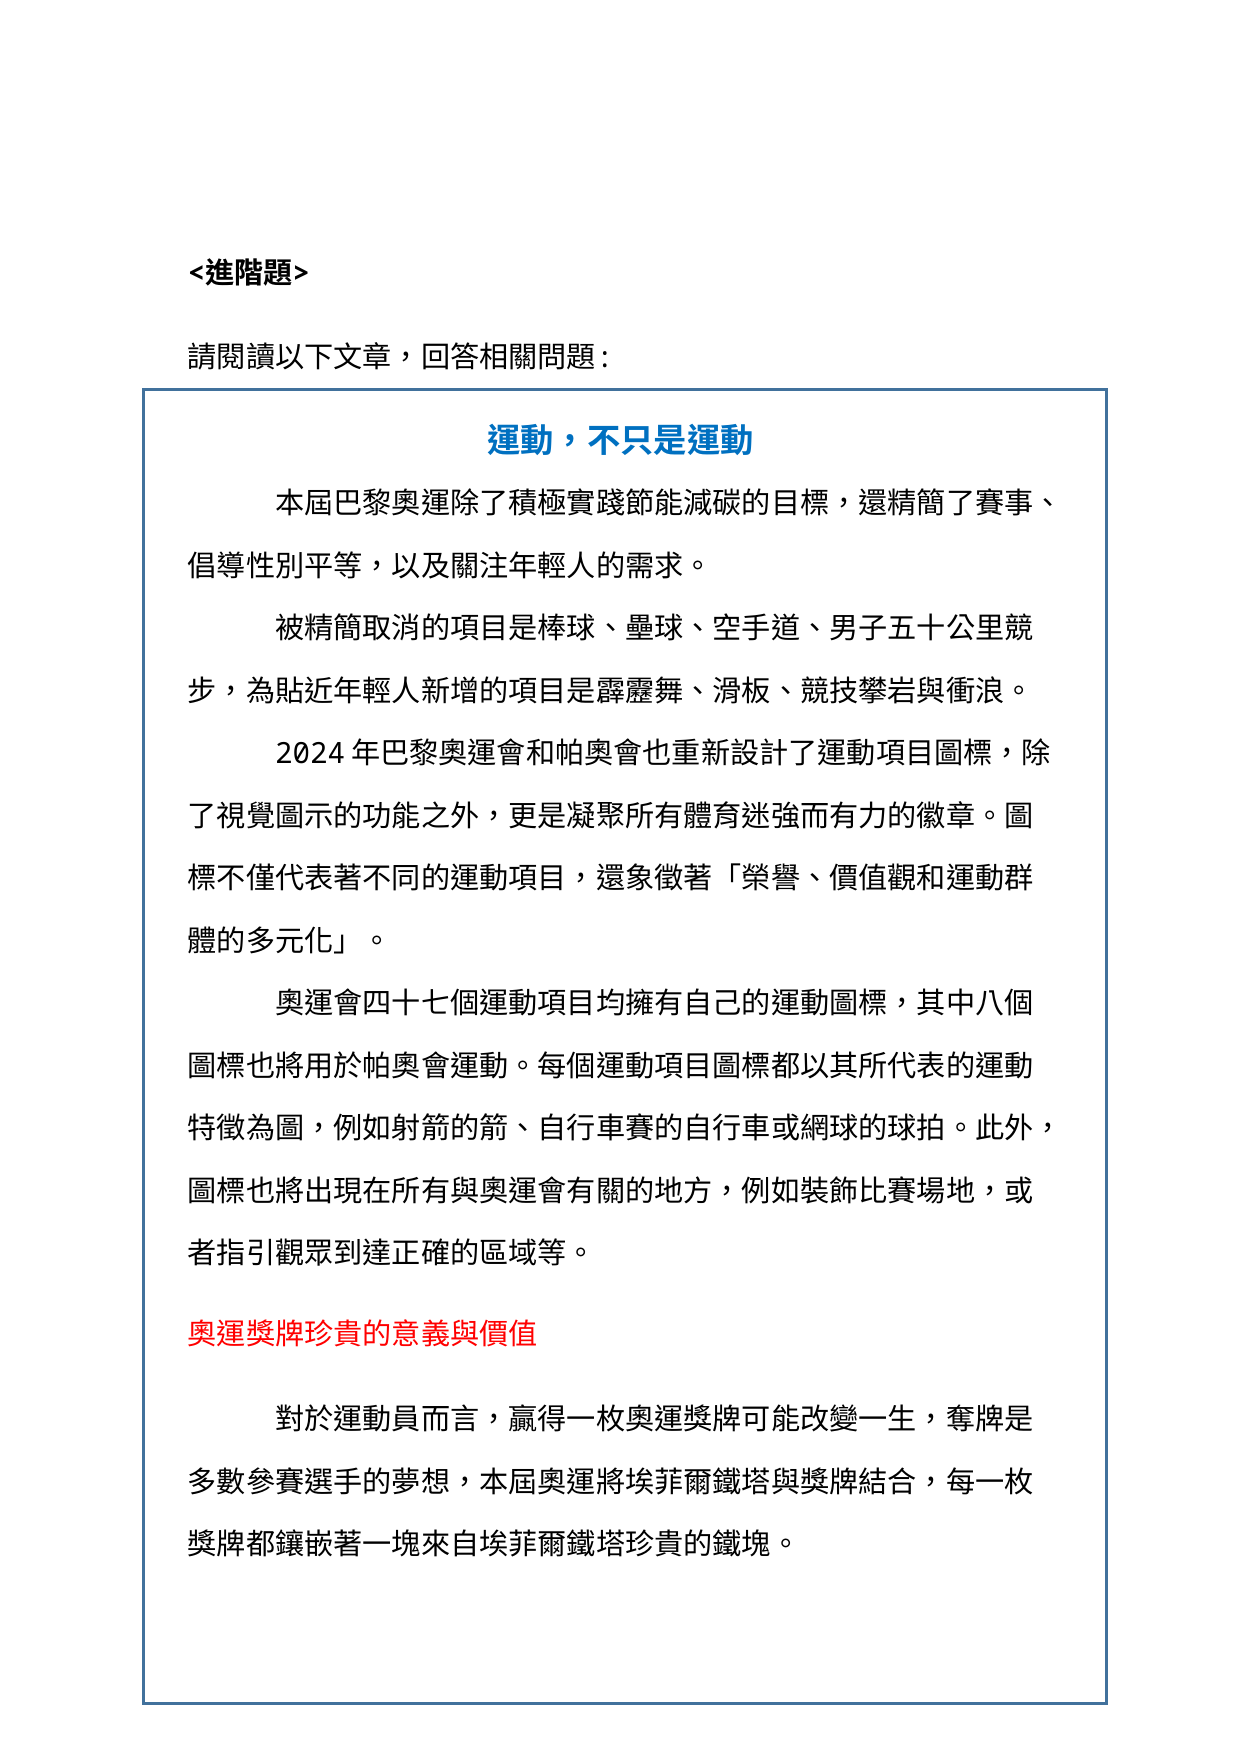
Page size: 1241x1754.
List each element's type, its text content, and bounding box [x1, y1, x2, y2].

text 被精簡取消的項目是棒球、壘球、空手道、男子五十公里競步，為貼近年輕人新增的項目是霹靂舞、滑板、競技攀岩與衝浪。 [187, 584, 1053, 709]
text 請閱讀以下文章，回答相關問題: [187, 313, 1053, 375]
text 本屆巴黎奧運除了積極實踐節能減碳的目標，還精簡了賽事、倡導性別平等，以及關注年輕人的需求。 [187, 459, 1053, 584]
text <進階題> [187, 229, 1053, 292]
text 對於運動員而言，贏得一枚奧運獎牌可能改變一生，奪牌是多數參賽選手的夢想，本屆奧運將埃菲爾鐵塔與獎牌結合，每一枚獎牌都鑲嵌著一塊來自埃菲爾鐵塔珍貴的鐵塊。 [187, 1375, 1053, 1563]
text 運動，不只是運動 [187, 397, 1053, 459]
text 2024年巴黎奧運會和帕奧會也重新設計了運動項目圖標，除了視覺圖示的功能之外，更是凝聚所有體育迷強而有力的徽章。圖標不僅代表著不同的運動項目，還象徵著「榮譽、價值觀和運動群體的多元化」。 [187, 709, 1053, 959]
text 奧運會四十七個運動項目均擁有自己的運動圖標，其中八個圖標也將用於帕奧會運動。每個運動項目圖標都以其所代表的運動特徵為圖，例如射箭的箭、自行車賽的自行車或網球的球拍。此外，圖標也將出現在所有與奧運會有關的地方，例如裝飾比賽場地，或者指引觀眾到達正確的區域等。 [187, 959, 1053, 1272]
text 奧運獎牌珍貴的意義與價值 [187, 1290, 1053, 1353]
